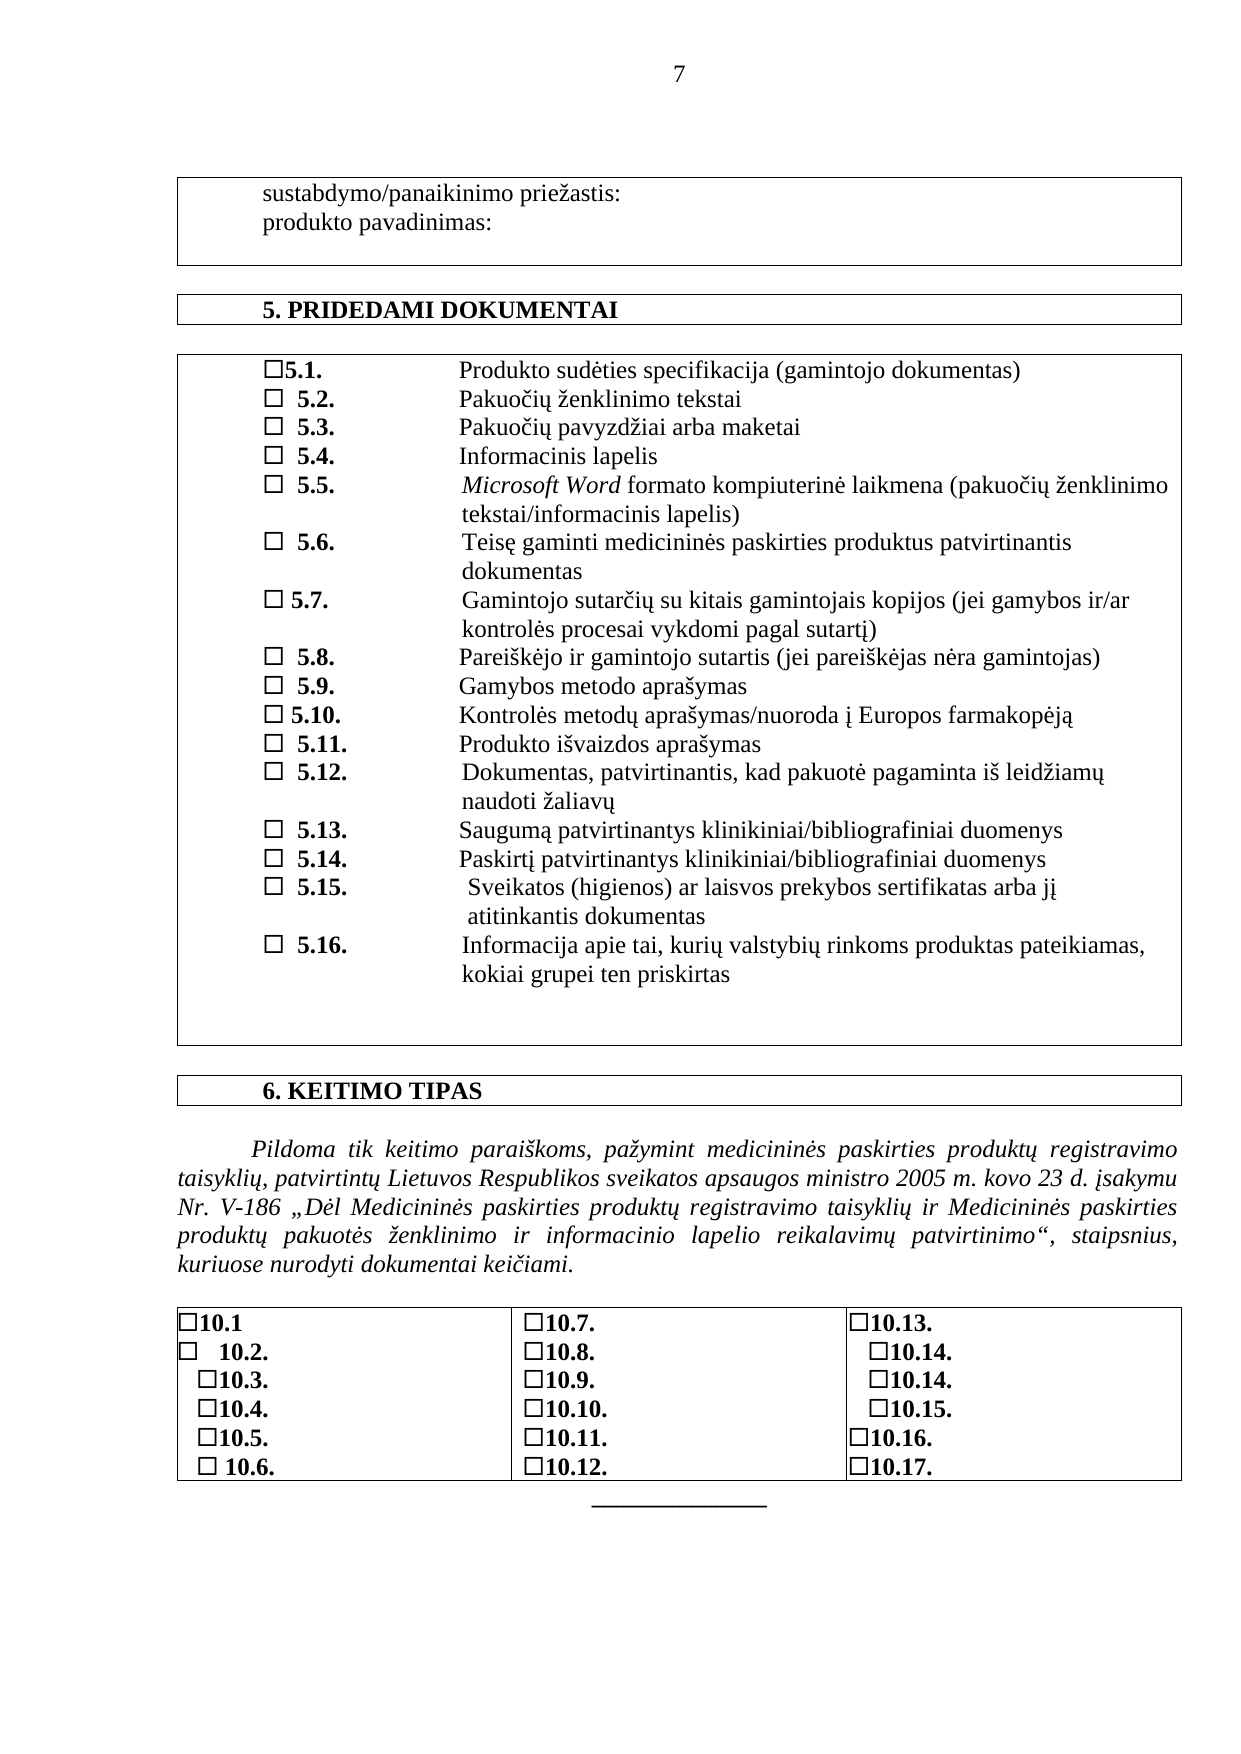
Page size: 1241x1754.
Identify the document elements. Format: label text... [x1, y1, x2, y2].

table_header 6. KEITIMO TIPAS [178, 1076, 1181, 1104]
text ______________ [177, 1481, 1181, 1510]
text Pildoma tik keitimo paraiškoms, pažymint medicininės paskirties produktų registravimo taisyklių, patvirtintų Lietuvos Respublikos sveikatos apsaugos ministro 2005 m. kovo 23 d. įsakymu Nr. V-186 „Dėl Medicininės paskirties produktų registravimo taisyklių ir Medicininės paskirties produktų pakuotės ženklinimo ir informacinio lapelio reikalavimų patvirtinimo“, staipsnius, kuriuose nurodyti dokumentai keičiami. [177, 1134, 1181, 1278]
table_header 5. PRIDEDAMI DOKUMENTAI [178, 295, 1181, 324]
table_header sustabdymo/panaikinimo priežastis: produkto pavadinimas: [178, 178, 1181, 264]
table_header 10.13. 10.14. 10.14. 10.15. 10.16. 10.17. [847, 1308, 1181, 1480]
table_header 10.7. 10.8. 10.9. 10.10. 10.11. 10.12. [512, 1308, 846, 1480]
table_header 5.1. Produkto sudėties specifikacija (gamintojo dokumentas) 5.2. Pakuočių ženklinimo tekstai 5.3. Pakuočių pavyzdžiai arba maketai 5.4. Informacinis lapelis 5.5. Microsoft Word formato kompiuterinė laikmena (pakuočių ženklinimo tekstai/informacinis lapelis) 5.6. Teisę gaminti medicininės paskirties produktus patvirtinantis dokumentas  5.7. Gamintojo sutarčių su kitais gamintojais kopijos (jei gamybos ir/ar kontrolės procesai vykdomi pagal sutartį) 5.8. Pareiškėjo ir gamintojo sutartis (jei pareiškėjas nėra gamintojas) 5.9. Gamybos metodo aprašymas  5.10. Kontrolės metodų aprašymas/nuoroda į Europos farmakopėją 5.11. Produkto išvaizdos aprašymas 5.12. Dokumentas, patvirtinantis, kad pakuotė pagaminta iš leidžiamų naudoti žaliavų 5.13. Saugumą patvirtinantys klinikiniai/bibliografiniai duomenys 5.14. Paskirtį patvirtinantys klinikiniai/bibliografiniai duomenys 5.15. Sveikatos (higienos) ar laisvos prekybos sertifikatas arba jį atitinkantis dokumentas 5.16. Informacija apie tai, kurių valstybių rinkoms produktas pateikiamas, kokiai grupei ten priskirtas [178, 355, 1181, 1045]
table_header 10.1 10.2. 10.3. 10.4. 10.5.  10.6. [178, 1308, 511, 1480]
